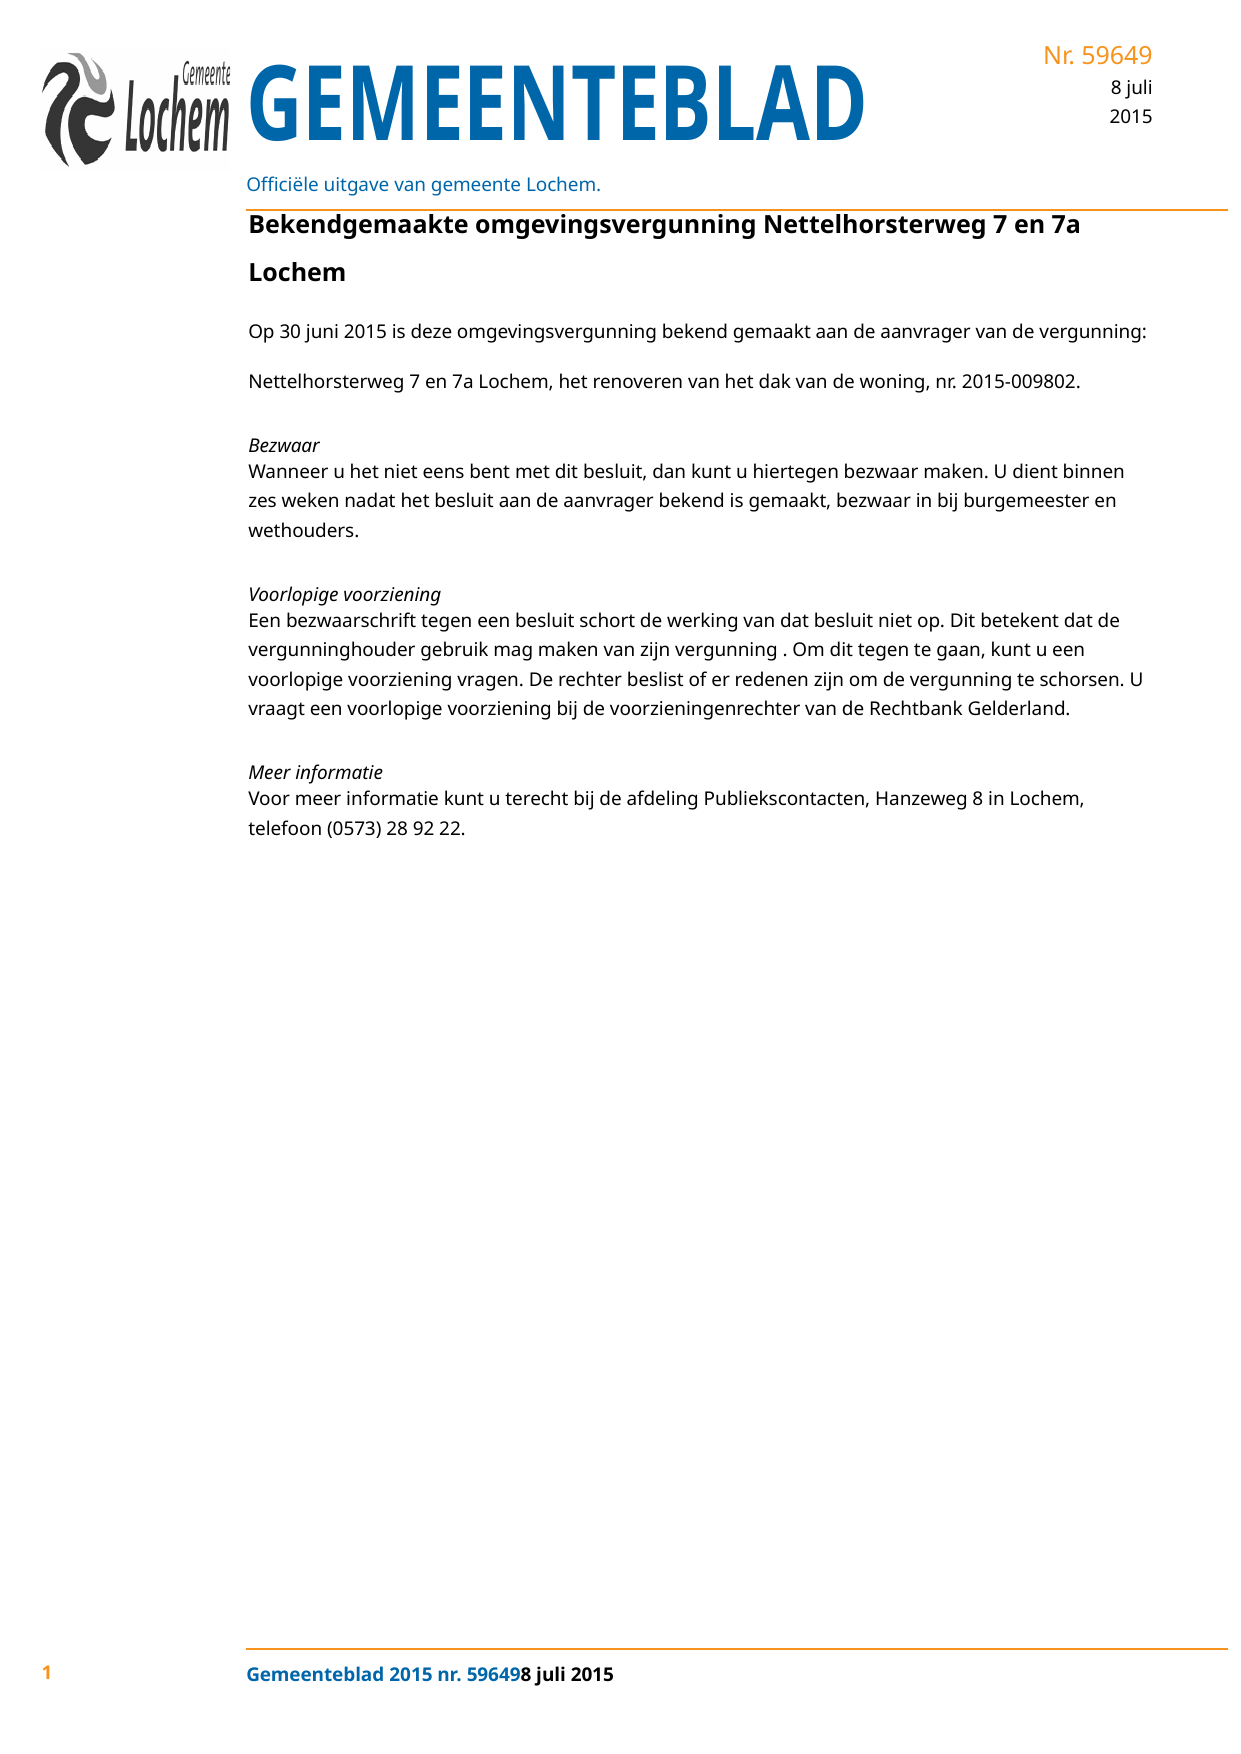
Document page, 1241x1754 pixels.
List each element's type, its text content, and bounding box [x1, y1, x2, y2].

text Voor meer informatie kunt u terecht bij de afdeling Publiekscontacten, Hanzeweg 8 in Lochem, telefoon (0573) 28 92 22. [248, 785, 1152, 841]
text Bezwaar [248, 432, 1152, 458]
text Nettelhorsterweg 7 en 7a Lochem, het renoveren van het dak van de woning, nr. 2015-009802. [248, 368, 1152, 394]
picture [41, 47, 231, 172]
text Een bezwaarschrift tegen een besluit schort de werking van dat besluit niet op. Dit betekent dat de vergunninghouder gebruik mag maken van zijn vergunning . Om dit tegen te gaan, kunt u een voorlopige voorziening vragen. De rechter beslist of er redenen zijn om de vergunning te schorsen. U vraagt een voorlopige voorziening bij de voorzieningenrechter van de Rechtbank Gelderland. [248, 607, 1152, 721]
text Meer informatie [248, 759, 1152, 785]
text Bekendgemaakte omgevingsvergunning Nettelhorsterweg 7 en 7a Lochem [248, 211, 1152, 288]
text Wanneer u het niet eens bent met dit besluit, dan kunt u hiertegen bezwaar maken. U dient binnen zes weken nadat het besluit aan de aanvrager bekend is gemaakt, bezwaar in bij burgemeester en wethouders. [248, 458, 1152, 543]
text Op 30 juni 2015 is deze omgevingsvergunning bekend gemaakt aan de aanvrager van de vergunning: [248, 318, 1152, 344]
text Voorlopige voorziening [248, 581, 1152, 607]
